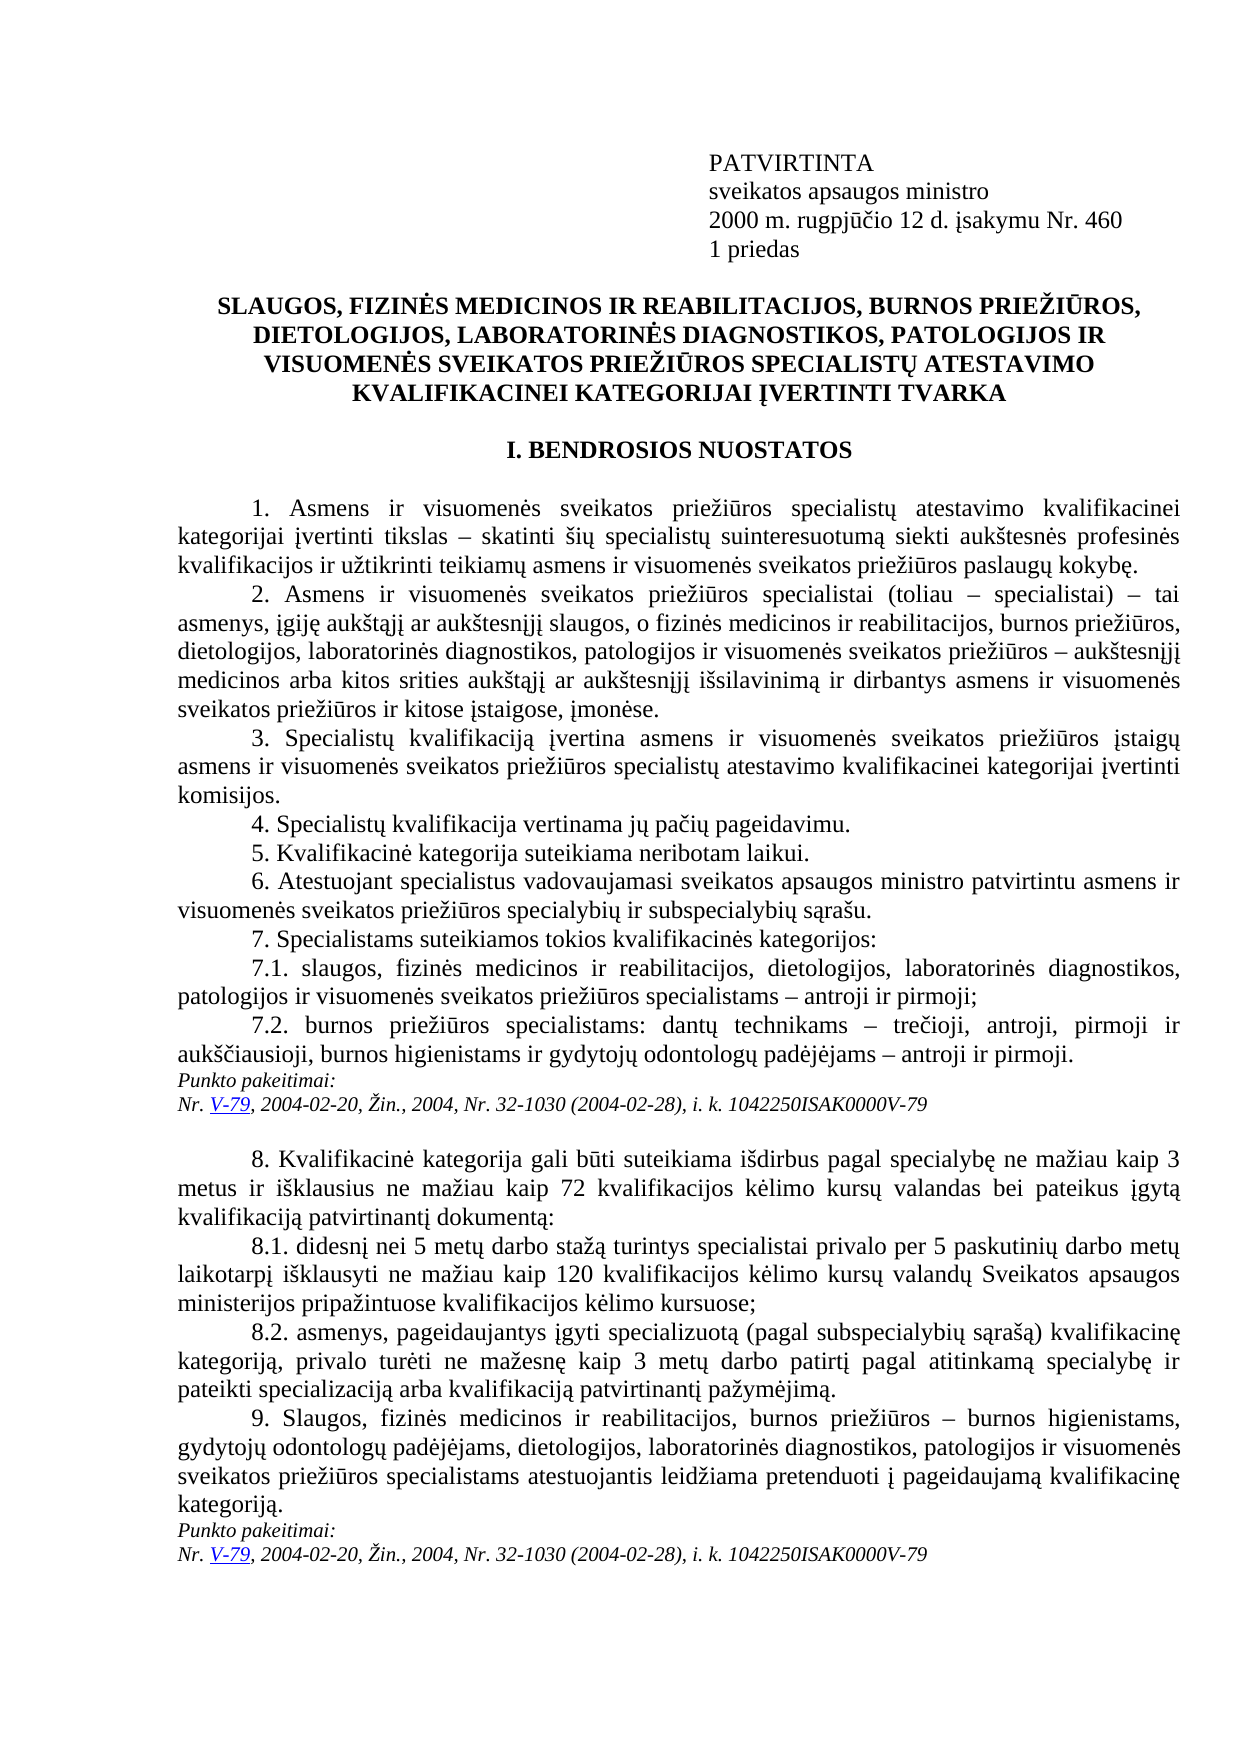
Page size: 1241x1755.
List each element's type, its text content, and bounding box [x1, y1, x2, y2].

text 7.1. slaugos, fizinės medicinos ir reabilitacijos, dietologijos, laboratorinės diagnostikos, patologijos ir visuomenės sveikatos priežiūros specialistams – antroji ir pirmoji; [177, 953, 1181, 1010]
text SLAUGOS, FIZINĖS MEDICINOS IR REABILITACIJOS, BURNOS PRIEŽIŪROS, DIETOLOGIJOS, LABORATORINĖS DIAGNOSTIKOS, PATOLOGIJOS IR VISUOMENĖS SVEIKATOS PRIEŽIŪROS SPECIALISTŲ ATESTAVIMO KVALIFIKACINEI KATEGORIJAI ĮVERTINTI TVARKA [177, 291, 1181, 406]
text 1. Asmens ir visuomenės sveikatos priežiūros specialistų atestavimo kvalifikacinei kategorijai įvertinti tikslas – skatinti šių specialistų suinteresuotumą siekti aukštesnės profesinės kvalifikacijos ir užtikrinti teikiamų asmens ir visuomenės sveikatos priežiūros paslaugų kokybę. [177, 493, 1181, 579]
text 8. Kvalifikacinė kategorija gali būti suteikiama išdirbus pagal specialybę ne mažiau kaip 3 metus ir išklausius ne mažiau kaip 72 kvalifikacijos kėlimo kursų valandas bei pateikus įgytą kvalifikaciją patvirtinantį dokumentą: [177, 1144, 1181, 1231]
text Punkto pakeitimai: [177, 1518, 1181, 1542]
text 4. Specialistų kvalifikacija vertinama jų pačių pageidavimu. [177, 809, 1181, 838]
text sveikatos apsaugos ministro [177, 176, 1181, 205]
text 1 priedas [177, 234, 1181, 263]
text I. BENDROSIOS NUOSTATOS [177, 435, 1181, 464]
text Nr. V-79, 2004-02-20, Žin., 2004, Nr. 32-1030 (2004-02-28), i. k. 1042250ISAK0000V-79 [177, 1542, 1181, 1566]
text 7. Specialistams suteikiamos tokios kvalifikacinės kategorijos: [177, 924, 1181, 953]
text 3. Specialistų kvalifikaciją įvertina asmens ir visuomenės sveikatos priežiūros įstaigų asmens ir visuomenės sveikatos priežiūros specialistų atestavimo kvalifikacinei kategorijai įvertinti komisijos. [177, 723, 1181, 809]
text 9. Slaugos, fizinės medicinos ir reabilitacijos, burnos priežiūros – burnos higienistams, gydytojų odontologų padėjėjams, dietologijos, laboratorinės diagnostikos, patologijos ir visuomenės sveikatos priežiūros specialistams atestuojantis leidžiama pretenduoti į pageidaujamą kvalifikacinę kategoriją. [177, 1403, 1181, 1518]
text PATVIRTINTA [177, 148, 1181, 176]
text Nr. V-79, 2004-02-20, Žin., 2004, Nr. 32-1030 (2004-02-28), i. k. 1042250ISAK0000V-79 [177, 1092, 1181, 1116]
text 7.2. burnos priežiūros specialistams: dantų technikams – trečioji, antroji, pirmoji ir aukščiausioji, burnos higienistams ir gydytojų odontologų padėjėjams – antroji ir pirmoji. [177, 1010, 1181, 1068]
text 8.1. didesnį nei 5 metų darbo stažą turintys specialistai privalo per 5 paskutinių darbo metų laikotarpį išklausyti ne mažiau kaip 120 kvalifikacijos kėlimo kursų valandų Sveikatos apsaugos ministerijos pripažintuose kvalifikacijos kėlimo kursuose; [177, 1231, 1181, 1317]
text 8.2. asmenys, pageidaujantys įgyti specializuotą (pagal subspecialybių sąrašą) kvalifikacinę kategoriją, privalo turėti ne mažesnę kaip 3 metų darbo patirtį pagal atitinkamą specialybę ir pateikti specializaciją arba kvalifikaciją patvirtinantį pažymėjimą. [177, 1317, 1181, 1403]
text 6. Atestuojant specialistus vadovaujamasi sveikatos apsaugos ministro patvirtintu asmens ir visuomenės sveikatos priežiūros specialybių ir subspecialybių sąrašu. [177, 866, 1181, 924]
text 2. Asmens ir visuomenės sveikatos priežiūros specialistai (toliau – specialistai) – tai asmenys, įgiję aukštąjį ar aukštesnįjį slaugos, o fizinės medicinos ir reabilitacijos, burnos priežiūros, dietologijos, laboratorinės diagnostikos, patologijos ir visuomenės sveikatos priežiūros – aukštesnįjį medicinos arba kitos srities aukštąjį ar aukštesnįjį išsilavinimą ir dirbantys asmens ir visuomenės sveikatos priežiūros ir kitose įstaigose, įmonėse. [177, 579, 1181, 723]
text Punkto pakeitimai: [177, 1068, 1181, 1092]
text 2000 m. rugpjūčio 12 d. įsakymu Nr. 460 [177, 205, 1181, 234]
text 5. Kvalifikacinė kategorija suteikiama neribotam laikui. [177, 838, 1181, 866]
